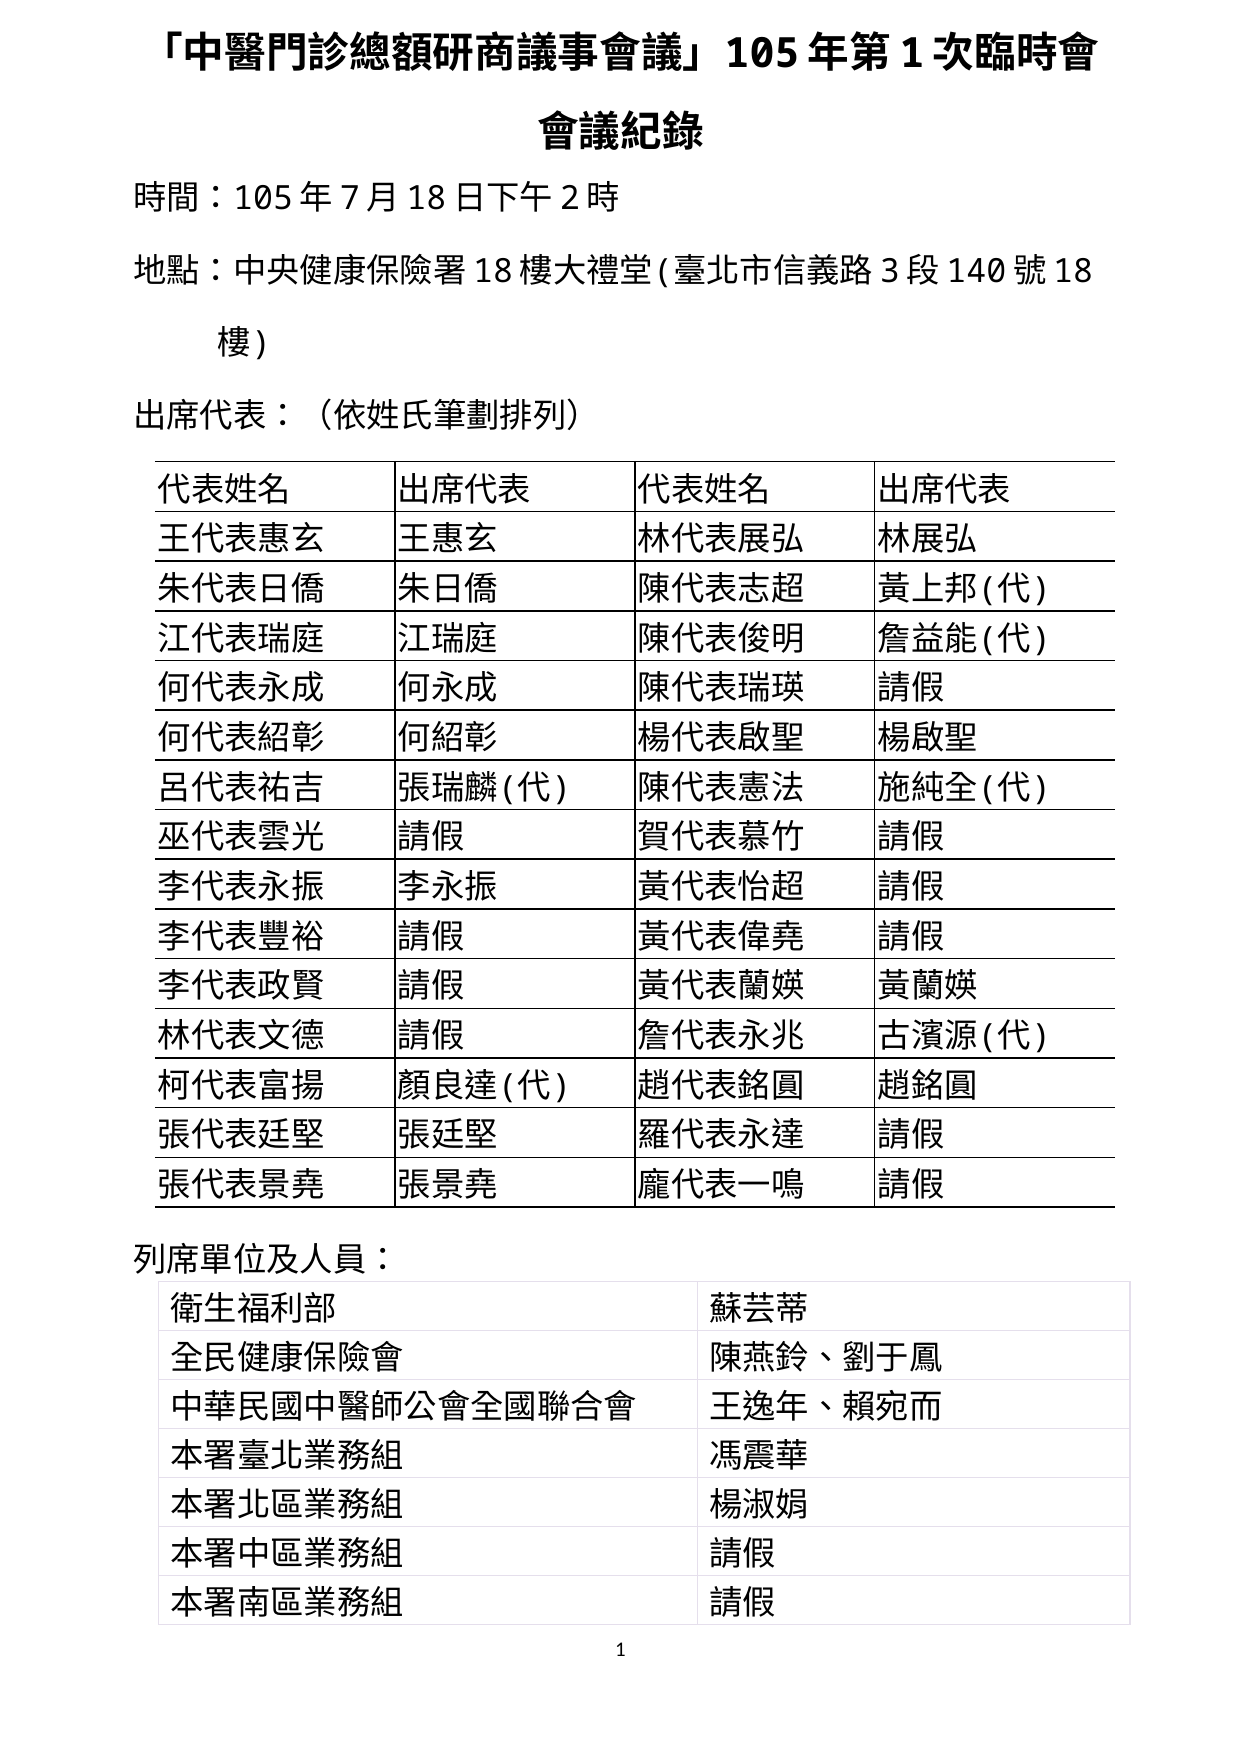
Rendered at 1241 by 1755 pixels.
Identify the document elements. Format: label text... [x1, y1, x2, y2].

text 會議紀錄 [133, 98, 1107, 158]
text 列席單位及人員： [133, 1233, 1107, 1281]
text 地點：中央健康保險署18樓大禮堂(臺北市信義路3段140號18樓) [133, 243, 1107, 364]
table_cell 張廷堅 [396, 1108, 634, 1156]
table_cell 李永振 [396, 860, 634, 908]
table_cell 張景堯 [396, 1158, 634, 1206]
table_cell 請假 [396, 810, 634, 858]
table_cell 陳代表志超 [636, 562, 874, 610]
table_cell 陳代表俊明 [636, 612, 874, 659]
table_cell 請假 [875, 661, 1114, 709]
table_cell 朱代表日僑 [155, 562, 394, 610]
text 「中醫門診總額研商議事會議」105年第1次臨時會 [133, 19, 1107, 79]
table_cell 馮震華 [698, 1429, 1129, 1477]
table_cell 本署南區業務組 [159, 1576, 697, 1624]
table_cell 請假 [875, 1158, 1114, 1206]
table_cell 林展弘 [875, 512, 1114, 560]
table_cell 請假 [875, 910, 1114, 958]
table_cell 本署中區業務組 [159, 1527, 697, 1575]
table_cell 黃上邦(代) [875, 562, 1114, 610]
table_cell 李代表政賢 [155, 959, 394, 1007]
table_cell 江代表瑞庭 [155, 612, 394, 659]
table_cell 全民健康保險會 [159, 1331, 697, 1379]
table_cell 楊啟聖 [875, 711, 1114, 759]
table_cell 請假 [875, 860, 1114, 908]
table_cell 巫代表雲光 [155, 810, 394, 858]
table_cell 趙代表銘圓 [636, 1059, 874, 1107]
table_header 出席代表 [875, 462, 1114, 511]
table_cell 張代表廷堅 [155, 1108, 394, 1156]
table_cell 陳代表瑞瑛 [636, 661, 874, 709]
table_header 蘇芸蒂 [698, 1282, 1129, 1330]
table_cell 王代表惠玄 [155, 512, 394, 560]
table_cell 本署臺北業務組 [159, 1429, 697, 1477]
table_cell 黃代表怡超 [636, 860, 874, 908]
table_cell 林代表展弘 [636, 512, 874, 560]
table_cell 趙銘圓 [875, 1059, 1114, 1107]
table_cell 何紹彰 [396, 711, 634, 759]
table_cell 本署北區業務組 [159, 1478, 697, 1526]
table_cell 張代表景堯 [155, 1158, 394, 1206]
table_cell 請假 [396, 910, 634, 958]
table_cell 古濱源(代) [875, 1009, 1114, 1057]
table_cell 王惠玄 [396, 512, 634, 560]
table_cell 請假 [698, 1576, 1129, 1624]
table_cell 詹益能(代) [875, 612, 1114, 659]
table_cell 陳代表憲法 [636, 761, 874, 809]
table_cell 黃代表蘭媖 [636, 959, 874, 1007]
table_cell 黃蘭媖 [875, 959, 1114, 1007]
table_cell 請假 [875, 1108, 1114, 1156]
table_cell 柯代表富揚 [155, 1059, 394, 1107]
table_cell 張瑞麟(代) [396, 761, 634, 809]
text 出席代表：（依姓氏筆劃排列） [133, 388, 1107, 437]
text 時間：105年7月18日下午2時 [133, 171, 1107, 219]
table_cell 李代表豐裕 [155, 910, 394, 958]
table_cell 陳燕鈴、劉于鳳 [698, 1331, 1129, 1379]
table_header 衛生福利部 [159, 1282, 697, 1330]
table_cell 何永成 [396, 661, 634, 709]
table_cell 林代表文德 [155, 1009, 394, 1057]
table_header 代表姓名 [636, 462, 874, 511]
table_cell 李代表永振 [155, 860, 394, 908]
table_cell 呂代表祐吉 [155, 761, 394, 809]
table_cell 中華民國中醫師公會全國聯合會 [159, 1380, 697, 1428]
table_cell 施純全(代) [875, 761, 1114, 809]
table_cell 江瑞庭 [396, 612, 634, 659]
table_cell 請假 [698, 1527, 1129, 1575]
table_cell 請假 [396, 1009, 634, 1057]
table_cell 朱日僑 [396, 562, 634, 610]
table_cell 龐代表一鳴 [636, 1158, 874, 1206]
table_header 代表姓名 [155, 462, 394, 511]
table_cell 羅代表永達 [636, 1108, 874, 1156]
table_header 出席代表 [396, 462, 634, 511]
table_cell 請假 [875, 810, 1114, 858]
table_cell 何代表永成 [155, 661, 394, 709]
table_cell 王逸年、賴宛而 [698, 1380, 1129, 1428]
table_cell 楊淑娟 [698, 1478, 1129, 1526]
table_cell 賀代表慕竹 [636, 810, 874, 858]
table_cell 詹代表永兆 [636, 1009, 874, 1057]
table_cell 何代表紹彰 [155, 711, 394, 759]
table_cell 顏良達(代) [396, 1059, 634, 1107]
table_cell 請假 [396, 959, 634, 1007]
table_cell 黃代表偉堯 [636, 910, 874, 958]
table_cell 楊代表啟聖 [636, 711, 874, 759]
